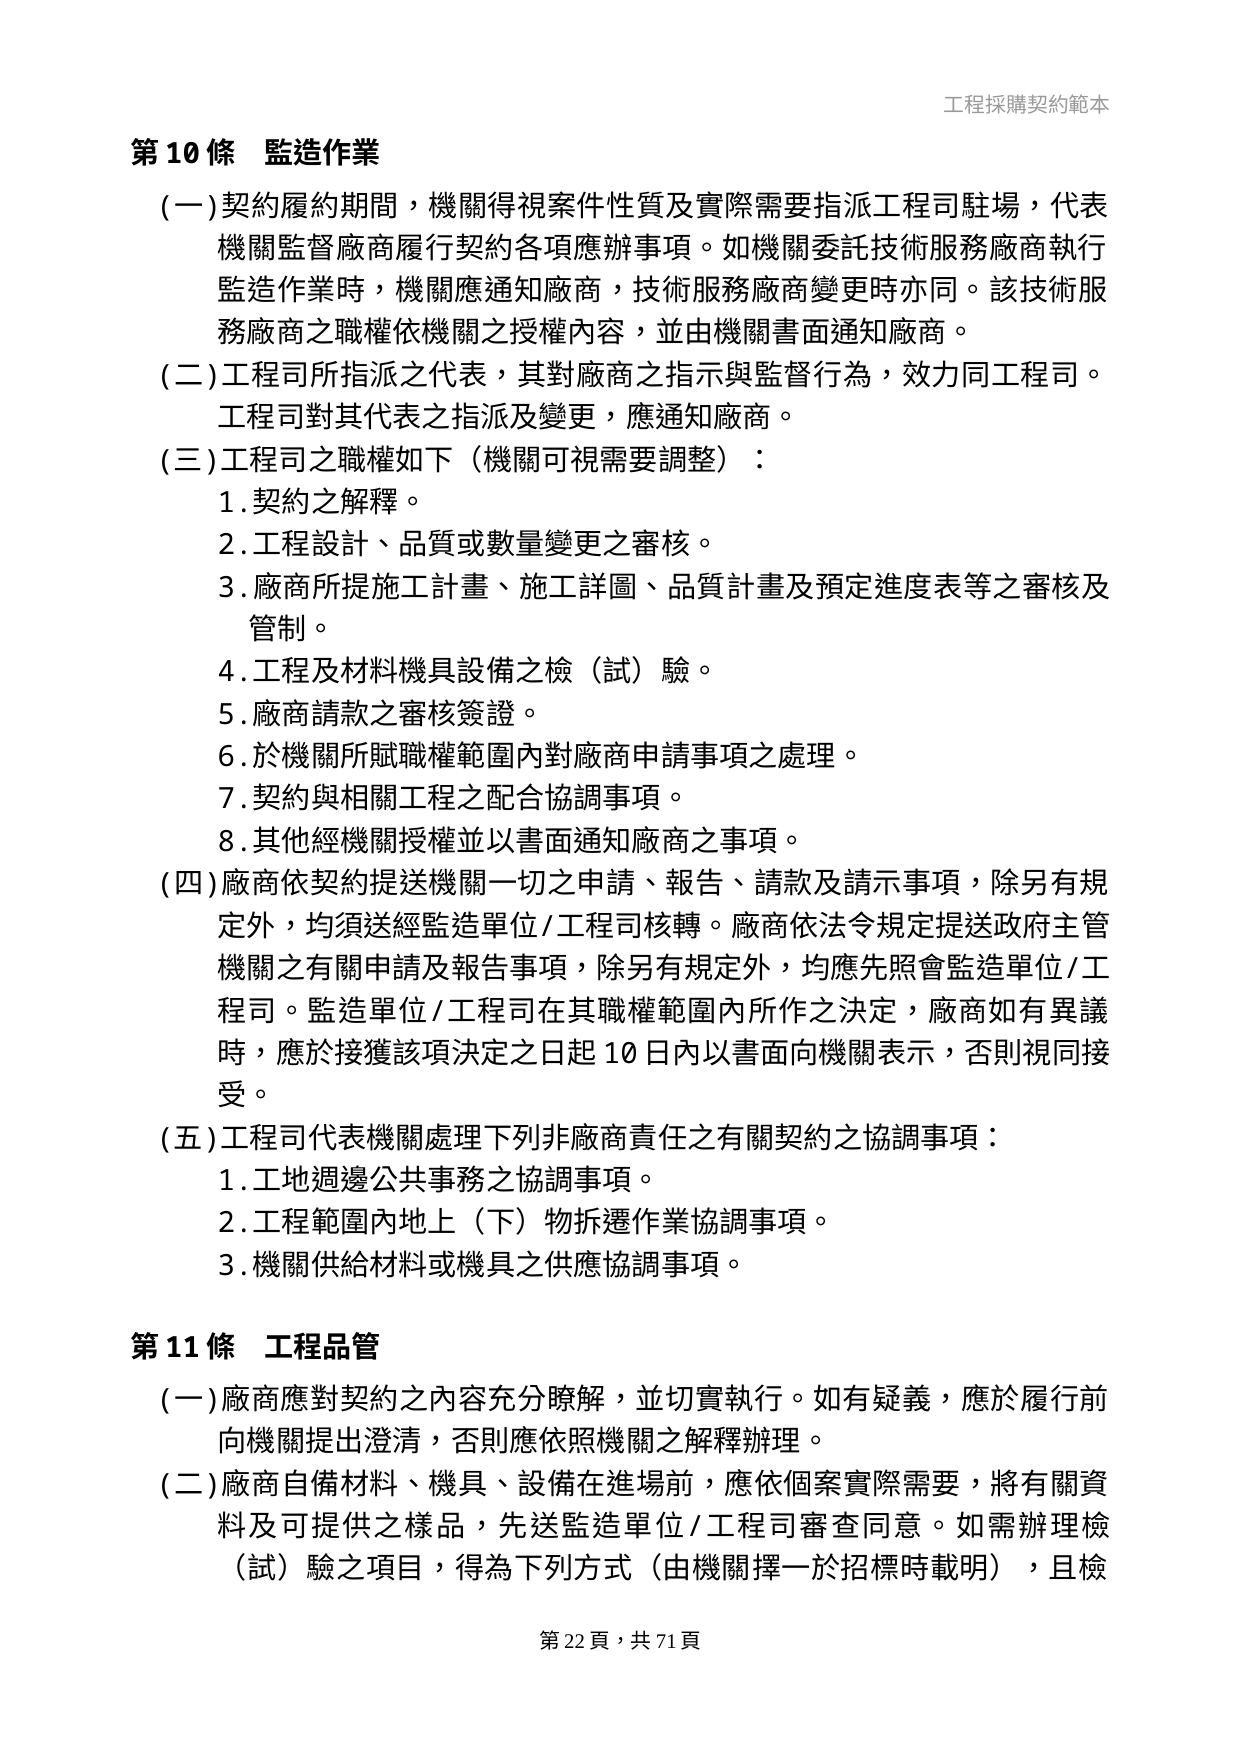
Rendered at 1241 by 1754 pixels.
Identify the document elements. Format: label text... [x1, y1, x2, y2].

text 第11條 工程品管 [130, 1323, 1110, 1366]
text 7.契約與相關工程之配合協調事項。 [217, 775, 1110, 817]
text 2.工程設計、品質或數量變更之審核。 [217, 521, 1110, 563]
text (四)廠商依契約提送機關一切之申請、報告、請款及請示事項，除另有規定外，均須送經監造單位/工程司核轉。廠商依法令規定提送政府主管機關之有關申請及報告事項，除另有規定外，均應先照會監造單位/工程司。監造單位/工程司在其職權範圍內所作之決定，廠商如有異議時，應於接獲該項決定之日起10日內以書面向機關表示，否則視同接受。 [156, 860, 1110, 1114]
text 1.工地週邊公共事務之協調事項。 [217, 1157, 1110, 1199]
text 6.於機關所賦職權範圍內對廠商申請事項之處理。 [217, 733, 1110, 775]
text (二)廠商自備材料、機具、設備在進場前，應依個案實際需要，將有關資料及可提供之樣品，先送監造單位/工程司審查同意。如需辦理檢（試）驗之項目，得為下列方式（由機關擇一於招標時載明），且檢 [156, 1460, 1110, 1587]
text 5.廠商請款之審核簽證。 [217, 690, 1110, 733]
text 1.契約之解釋。 [217, 478, 1110, 521]
text 3.廠商所提施工計畫、施工詳圖、品質計畫及預定進度表等之審核及管制。 [217, 563, 1110, 648]
text (五)工程司代表機關處理下列非廠商責任之有關契約之協調事項： [156, 1114, 1110, 1157]
text 3.機關供給材料或機具之供應協調事項。 [217, 1241, 1110, 1284]
text (三)工程司之職權如下（機關可視需要調整）： [156, 436, 1110, 478]
text (一)廠商應對契約之內容充分瞭解，並切實執行。如有疑義，應於履行前向機關提出澄清，否則應依照機關之解釋辦理。 [156, 1376, 1110, 1460]
text 第10條 監造作業 [130, 130, 1110, 172]
text (二)工程司所指派之代表，其對廠商之指示與監督行為，效力同工程司。工程司對其代表之指派及變更，應通知廠商。 [156, 351, 1110, 436]
text 8.其他經機關授權並以書面通知廠商之事項。 [217, 817, 1110, 860]
text 2.工程範圍內地上（下）物拆遷作業協調事項。 [217, 1199, 1110, 1241]
text (一)契約履約期間，機關得視案件性質及實際需要指派工程司駐場，代表機關監督廠商履行契約各項應辦事項。如機關委託技術服務廠商執行監造作業時，機關應通知廠商，技術服務廠商變更時亦同。該技術服務廠商之職權依機關之授權內容，並由機關書面通知廠商。 [156, 182, 1110, 351]
text 4.工程及材料機具設備之檢（試）驗。 [217, 648, 1110, 690]
